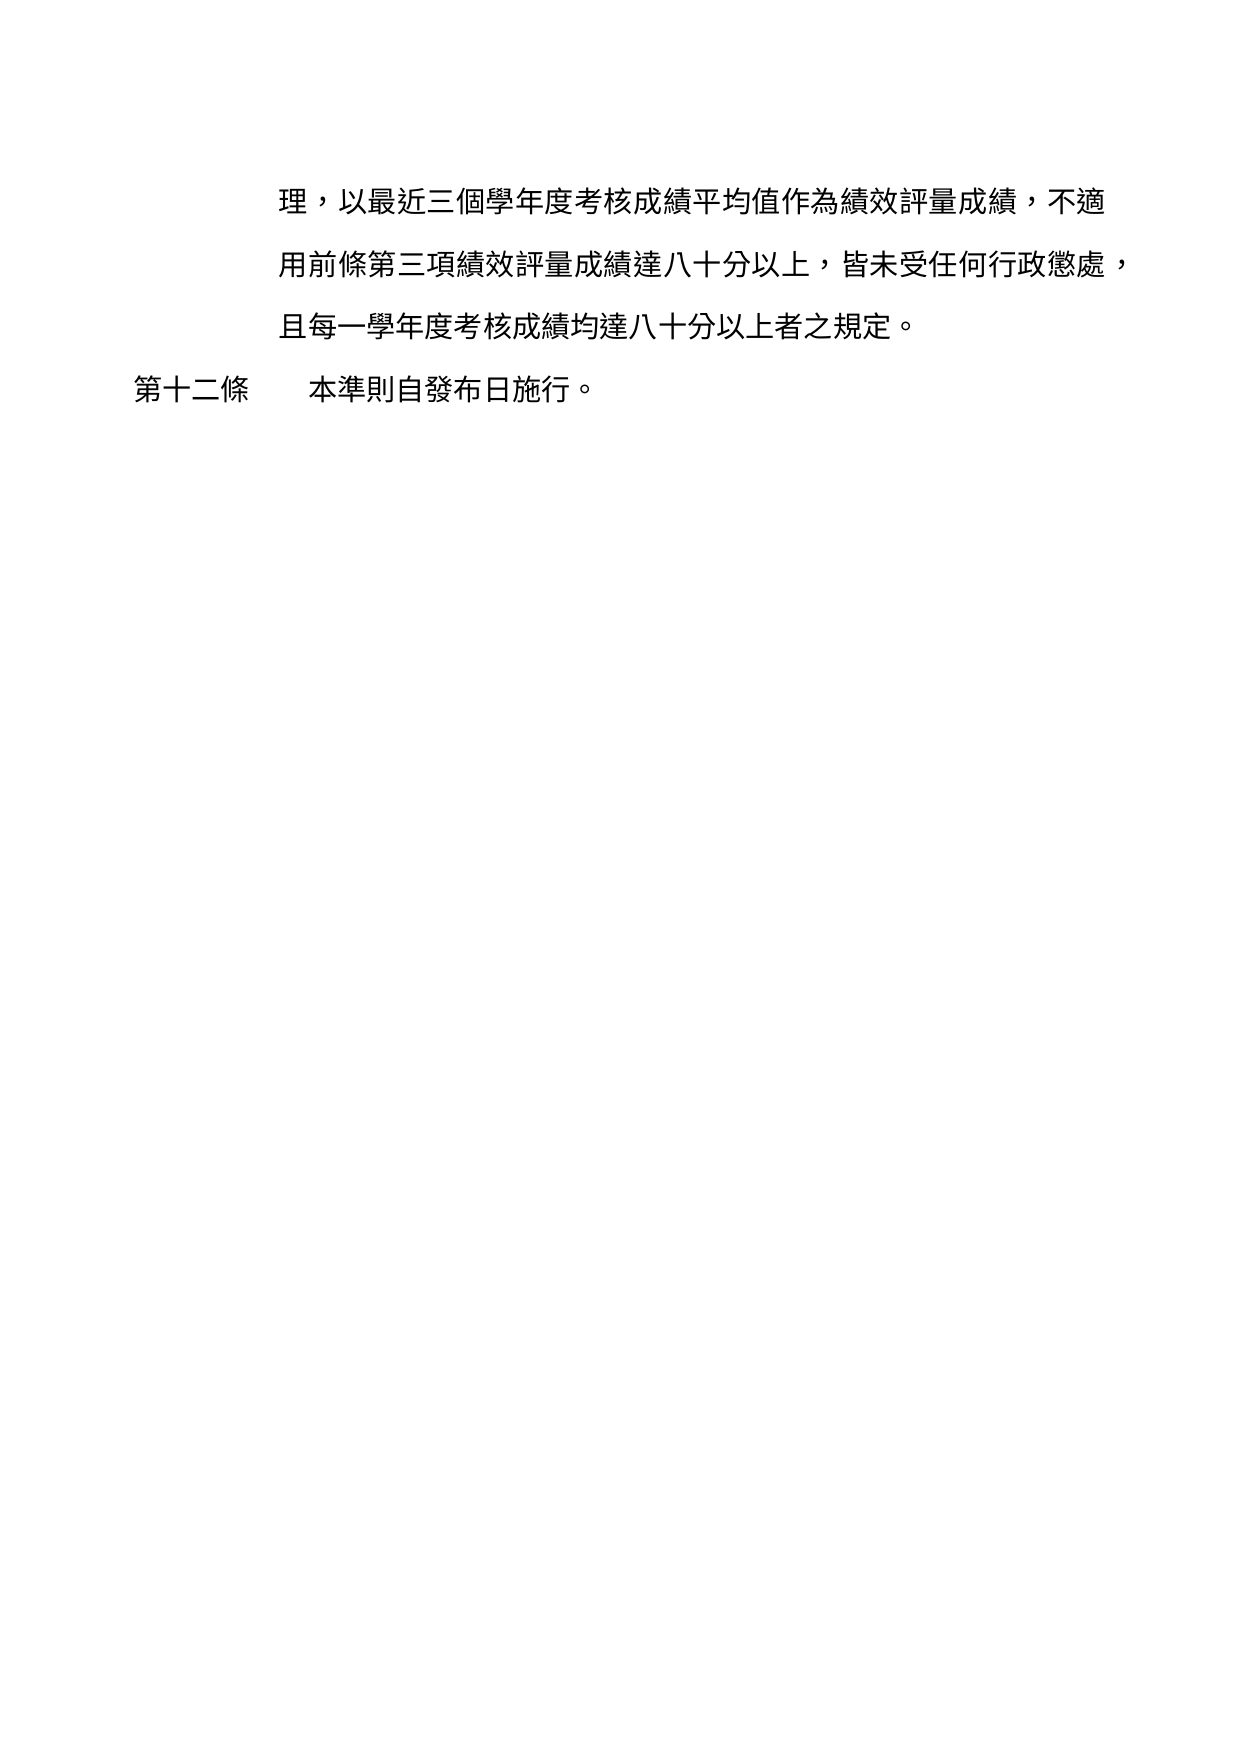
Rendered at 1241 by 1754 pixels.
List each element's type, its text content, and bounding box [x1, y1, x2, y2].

text 第十二條 本準則自發布日施行。 [133, 346, 1107, 408]
text 第十條之一 於中華民國一百十五年八月一日起至一百十八年七月三十一日止，應接受績效評量之教練，得採前條第三項簡化評量程序辦理，以最近三個學年度考核成績平均值作為績效評量成績，不適用前條第三項績效評量成績達八十分以上，皆未受任何行政懲處，且每一學年度考核成績均達八十分以上者之規定。 [133, 158, 1107, 346]
